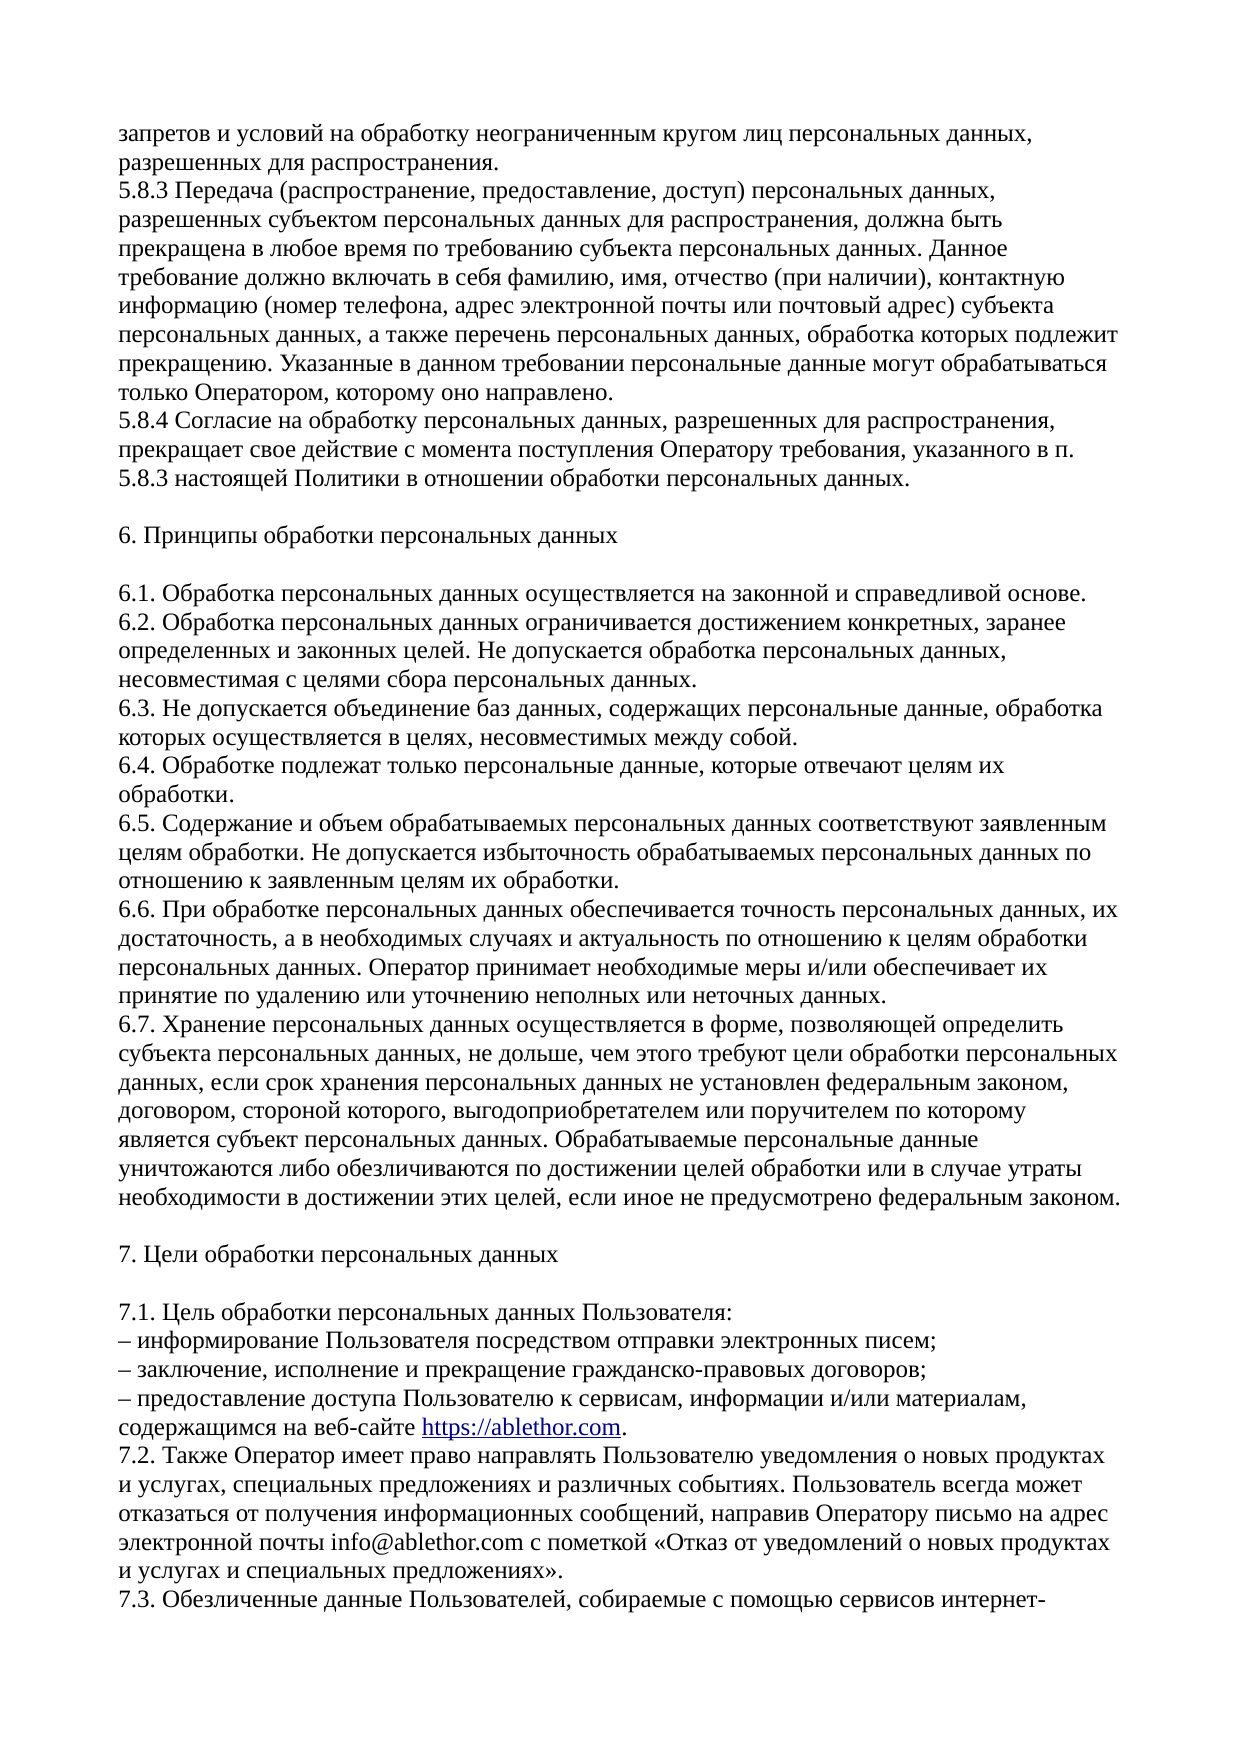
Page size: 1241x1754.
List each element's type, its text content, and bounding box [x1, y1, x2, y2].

text 6. Принципы обработки персональных данных [118, 521, 1122, 549]
text – предоставление доступа Пользователю к сервисам, информации и/или материалам, содержащимся на веб-сайте https://ablethor.com. [118, 1383, 1122, 1441]
text 6.5. Содержание и объем обрабатываемых персональных данных соответствуют заявленным целям обработки. Не допускается избыточность обрабатываемых персональных данных по отношению к заявленным целям их обработки. [118, 808, 1122, 894]
text 6.6. При обработке персональных данных обеспечивается точность персональных данных, их достаточность, а в необходимых случаях и актуальность по отношению к целям обработки персональных данных. Оператор принимает необходимые меры и/или обеспечивает их принятие по удалению или уточнению неполных или неточных данных. [118, 894, 1122, 1009]
text 7.3. Обезличенные данные Пользователей, собираемые с помощью сервисов интернет- [118, 1584, 1122, 1613]
text запретов и условий на обработку неограниченным кругом лиц персональных данных, разрешенных для распространения. [118, 118, 1122, 176]
text – информирование Пользователя посредством отправки электронных писем; [118, 1326, 1122, 1354]
text 6.4. Обработке подлежат только персональные данные, которые отвечают целям их обработки. [118, 751, 1122, 808]
text 7. Цели обработки персональных данных [118, 1239, 1122, 1268]
text 6.7. Хранение персональных данных осуществляется в форме, позволяющей определить субъекта персональных данных, не дольше, чем этого требуют цели обработки персональных данных, если срок хранения персональных данных не установлен федеральным законом, договором, стороной которого, выгодоприобретателем или поручителем по которому является субъект персональных данных. Обрабатываемые персональные данные уничтожаются либо обезличиваются по достижении целей обработки или в случае утраты необходимости в достижении этих целей, если иное не предусмотрено федеральным законом. [118, 1009, 1122, 1211]
text 5.8.3 Передача (распространение, предоставление, доступ) персональных данных, разрешенных субъектом персональных данных для распространения, должна быть прекращена в любое время по требованию субъекта персональных данных. Данное требование должно включать в себя фамилию, имя, отчество (при наличии), контактную информацию (номер телефона, адрес электронной почты или почтовый адрес) субъекта персональных данных, а также перечень персональных данных, обработка которых подлежит прекращению. Указанные в данном требовании персональные данные могут обрабатываться только Оператором, которому оно направлено. [118, 176, 1122, 406]
text 6.2. Обработка персональных данных ограничивается достижением конкретных, заранее определенных и законных целей. Не допускается обработка персональных данных, несовместимая с целями сбора персональных данных. [118, 607, 1122, 693]
text 6.1. Обработка персональных данных осуществляется на законной и справедливой основе. [118, 578, 1122, 607]
text 7.1. Цель обработки персональных данных Пользователя: [118, 1297, 1122, 1326]
text 5.8.4 Согласие на обработку персональных данных, разрешенных для распространения, прекращает свое действие с момента поступления Оператору требования, указанного в п. 5.8.3 настоящей Политики в отношении обработки персональных данных. [118, 406, 1122, 492]
text – заключение, исполнение и прекращение гражданско-правовых договоров; [118, 1354, 1122, 1383]
text 6.3. Не допускается объединение баз данных, содержащих персональные данные, обработка которых осуществляется в целях, несовместимых между собой. [118, 693, 1122, 751]
text 7.2. Также Оператор имеет право направлять Пользователю уведомления о новых продуктах и услугах, специальных предложениях и различных событиях. Пользователь всегда может отказаться от получения информационных сообщений, направив Оператору письмо на адрес электронной почты info@ablethor.com с пометкой «Отказ от уведомлений о новых продуктах и услугах и специальных предложениях». [118, 1441, 1122, 1584]
